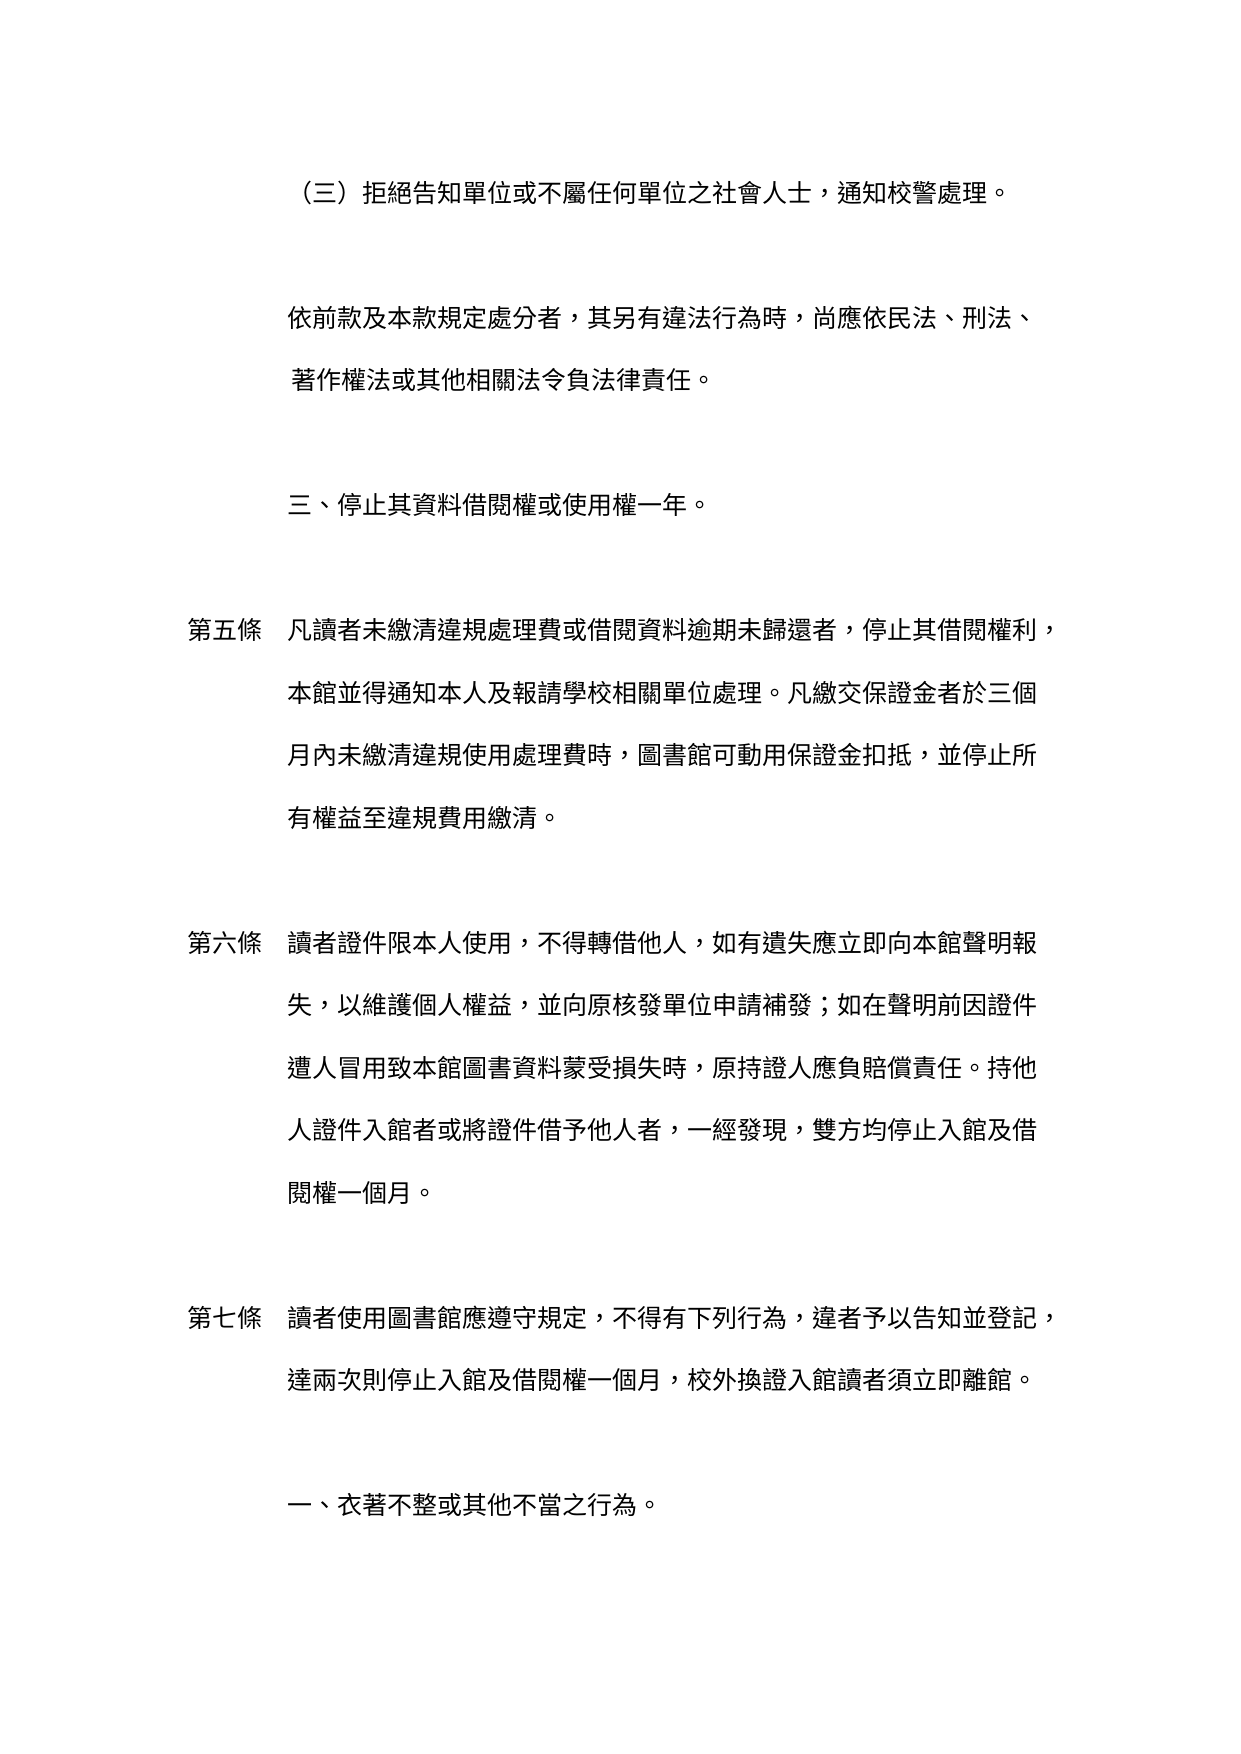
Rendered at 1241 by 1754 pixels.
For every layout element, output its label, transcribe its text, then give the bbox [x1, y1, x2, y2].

text （三）拒絕告知單位或不屬任何單位之社會人士，通知校警處理。 [187, 150, 1053, 212]
text 依前款及本款規定處分者，其另有違法行為時，尚應依民法、刑法、著作權法或其他相關法令負法律責任。 [287, 275, 1053, 400]
text 三、停止其資料借閱權或使用權一年。 [187, 462, 1053, 525]
text 第六條 讀者證件限本人使用，不得轉借他人，如有遺失應立即向本館聲明報失，以維護個人權益，並向原核發單位申請補發；如在聲明前因證件遭人冒用致本館圖書資料蒙受損失時，原持證人應負賠償責任。持他人證件入館者或將證件借予他人者，一經發現，雙方均停止入館及借閱權一個月。 [187, 900, 1053, 1212]
text 一、衣著不整或其他不當之行為。 [262, 1462, 1053, 1525]
text 第五條 凡讀者未繳清違規處理費或借閱資料逾期未歸還者，停止其借閱權利，本館並得通知本人及報請學校相關單位處理。凡繳交保證金者於三個月內未繳清違規使用處理費時，圖書館可動用保證金扣抵，並停止所有權益至違規費用繳清。 [187, 587, 1053, 837]
text 第七條 讀者使用圖書館應遵守規定，不得有下列行為，違者予以告知並登記，達兩次則停止入館及借閱權一個月，校外換證入館讀者須立即離館。 [187, 1275, 1053, 1400]
